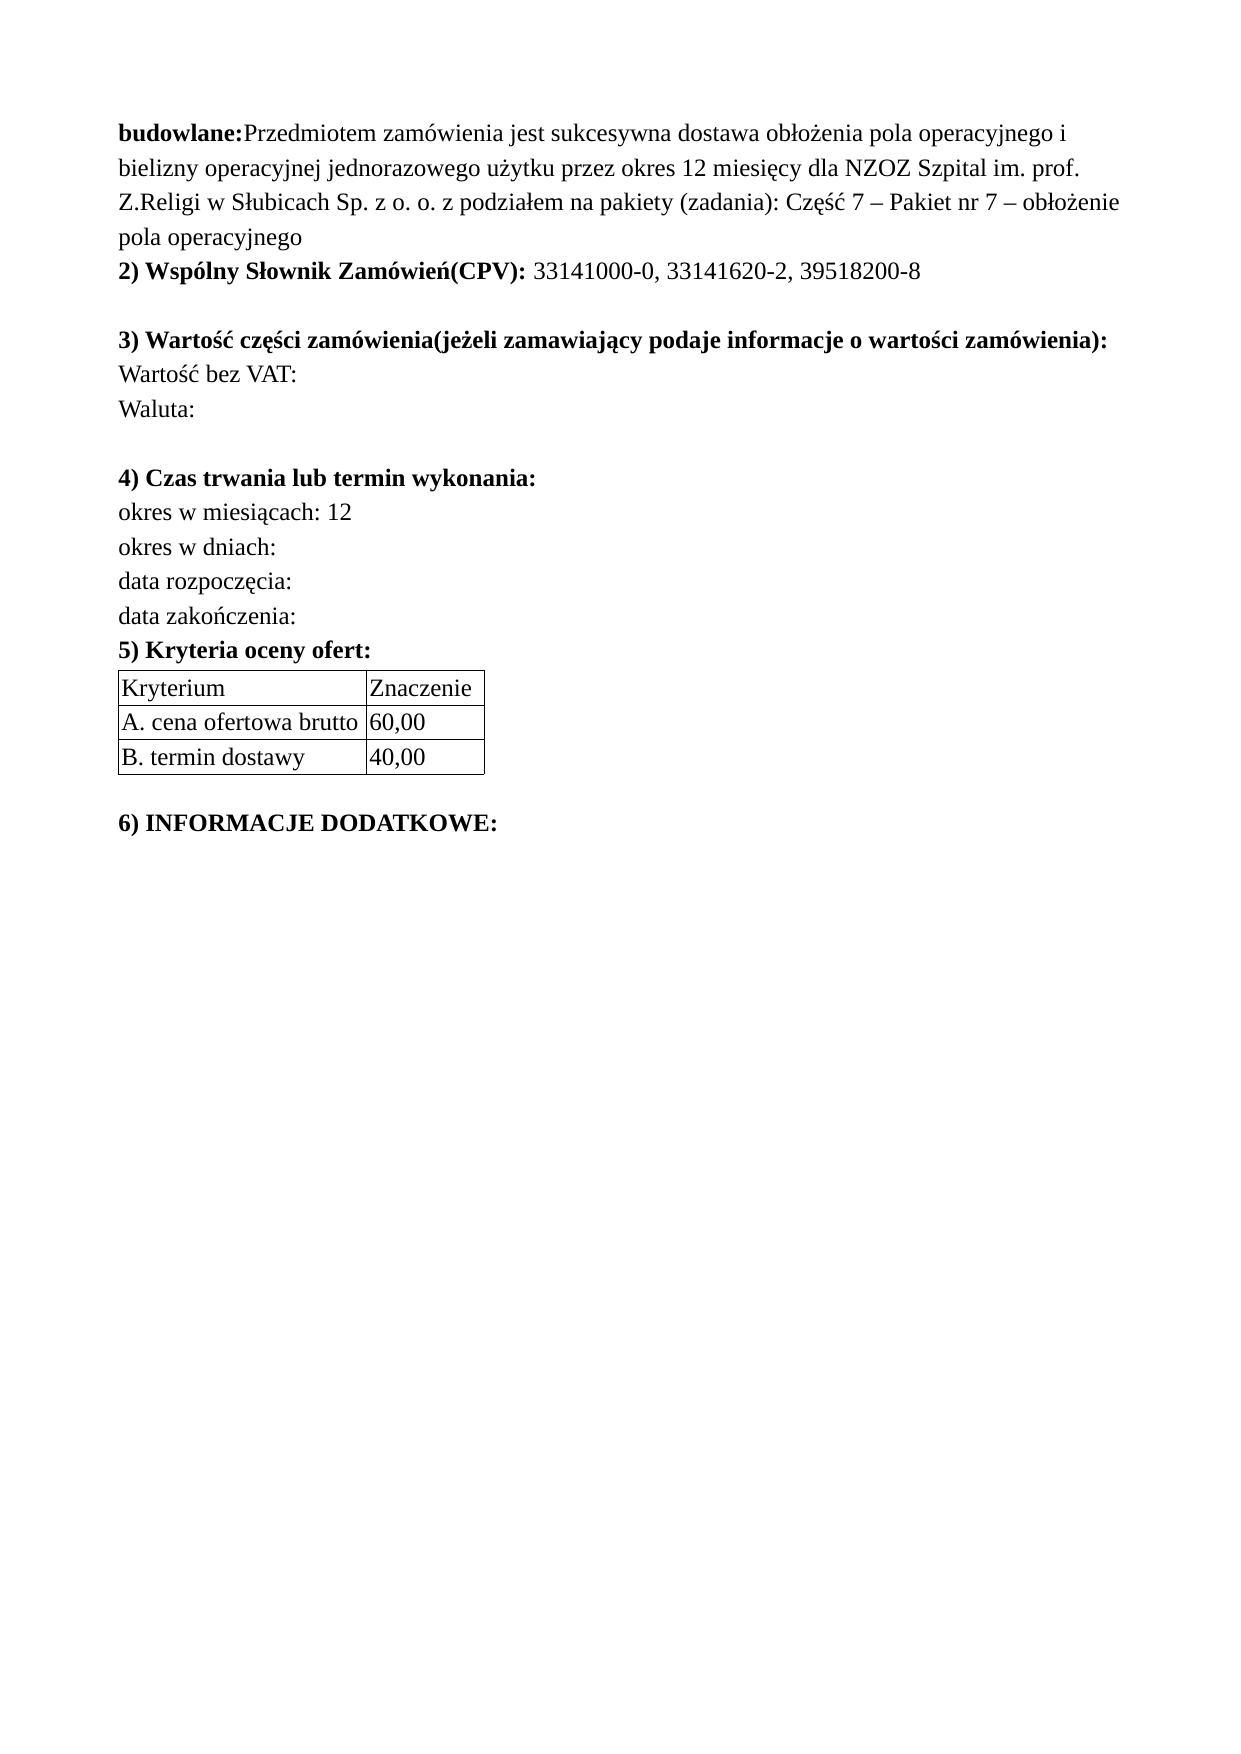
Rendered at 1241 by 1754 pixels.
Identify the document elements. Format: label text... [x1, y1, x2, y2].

table_cell B. termin dostawy [119, 740, 366, 774]
text budowlane:Przedmiotem zamówienia jest sukcesywna dostawa obłożenia pola operacyjnego i bielizny operacyjnej jednorazowego użytku przez okres 12 miesięcy dla NZOZ Szpital im. prof. Z.Religi w Słubicach Sp. z o. o. z podziałem na pakiety (zadania): Część 7 – Pakiet nr 7 – obłożenie pola operacyjnego 2) Wspólny Słownik Zamówień(CPV): 33141000-0, 33141620-2, 39518200-8 3) Wartość części zamówienia(jeżeli zamawiający podaje informacje o wartości zamówienia): Wartość bez VAT: Waluta: 4) Czas trwania lub termin wykonania: okres w miesiącach: 12 okres w dniach: data rozpoczęcia: data zakończenia: 5) Kryteria oceny ofert: [118, 118, 1122, 664]
table_header Kryterium [119, 671, 366, 704]
table_cell 40,00 [367, 740, 484, 774]
table_cell 60,00 [367, 706, 484, 739]
table_header [118, 990, 136, 1001]
table_cell A. cena ofertowa brutto [119, 706, 366, 739]
text 6) INFORMACJE DODATKOWE: [118, 774, 1122, 872]
table_header Znaczenie [367, 671, 484, 704]
